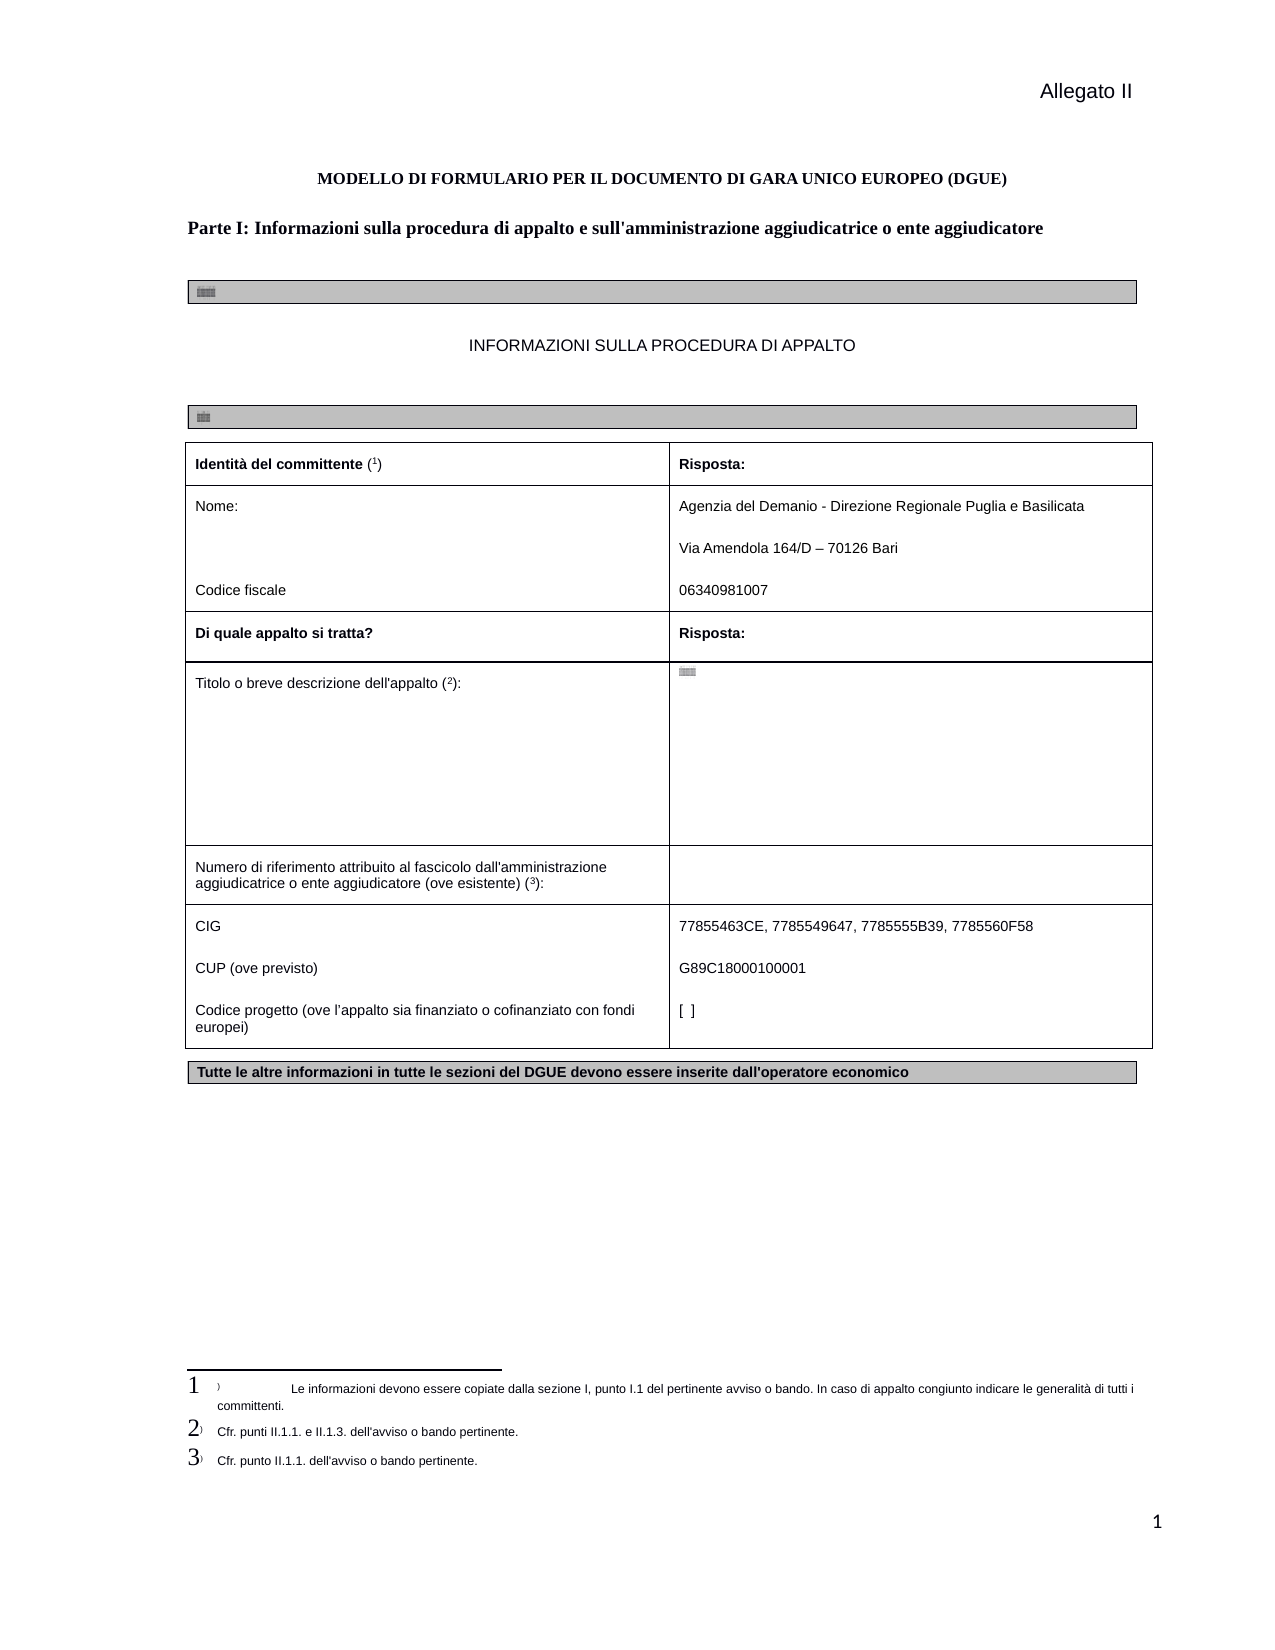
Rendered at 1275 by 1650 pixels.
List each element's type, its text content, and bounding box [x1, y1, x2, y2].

text Modello di formulario per il documento di gara unico europeo (DGUE) [187, 169, 1137, 188]
table_cell Numero di riferimento attribuito al fascicolo dall'amministrazione aggiudicatrice o ente aggiudicatore (ove esistente) (): [186, 846, 669, 904]
table_header Identità del committente () [186, 443, 669, 484]
text Procedura aperta, ai sensi dell’art. 60 del d.lgs. 50/2016 e ss.mm.ii., per l’affidamento del servizio di verifica della vulnerabilitá sismica, diagnosi energetica, rilievo geometrico, architettonico, tecnologico ed impiantistico da restituire in modalitá BIM, e progettazione di fattibilita’ tecnico-economica da restituire in modalità BIM per taluni beni di proprietà dello Stato. [189, 281, 1136, 303]
table_cell Di quale appalto si tratta? [186, 612, 669, 661]
table_cell Nome: Codice fiscale [186, 486, 669, 611]
table_cell Agenzia del Demanio - Direzione Regionale Puglia e Basilicata Via Amendola 164/D – 70126 Bari 06340981007 [670, 486, 1152, 611]
table_cell CIG CUP (ove previsto) Codice progetto (ove l’appalto sia finanziato o cofinanziato con fondi europei) [186, 905, 669, 1047]
text Tutte le altre informazioni in tutte le sezioni del DGUE devono essere inserite dall'operatore economico [189, 1062, 1136, 1083]
table_cell 77855463CE, 7785549647, 7785555B39, 7785560F58 G89C18000100001 [ ] [670, 905, 1152, 1047]
table_cell Risposta: [670, 612, 1152, 661]
table_header Risposta: [670, 443, 1152, 484]
table_cell [670, 846, 1152, 904]
table_cell Procedura aperta, ai sensi dell’art. 60 del d.lgs. 50/2016 e ss.mm.ii., per l’affidamento del servizio di verifica della vulnerabilitá sismica, diagnosi energetica, rilievo geometrico, architettonico, tecnologico ed impiantistico da restituire in modalitá BIM, e progettazione di fattibilita’ tecnico-economica da restituire in modalità BIM per taluni beni di proprietà dello Stato, siti in Basilicata. [670, 663, 1152, 845]
title Parte I: Informazioni sulla procedura di appalto e sull'amministrazione aggiudicatrice o ente aggiudicatore [187, 217, 1137, 239]
table_cell Titolo o breve descrizione dell'appalto (): [186, 663, 669, 845]
text Le informazioni richieste dalla parte I saranno acquisite automaticamente a condizione che per generare e compilare il DGUE sia utilizzato il servizio DGUE in formato elettronico. In caso contrario tali informazioni devono essere inserite dall'operatore economico. [189, 406, 1136, 428]
title Informazioni sulla procedura di appalto [187, 336, 1137, 355]
